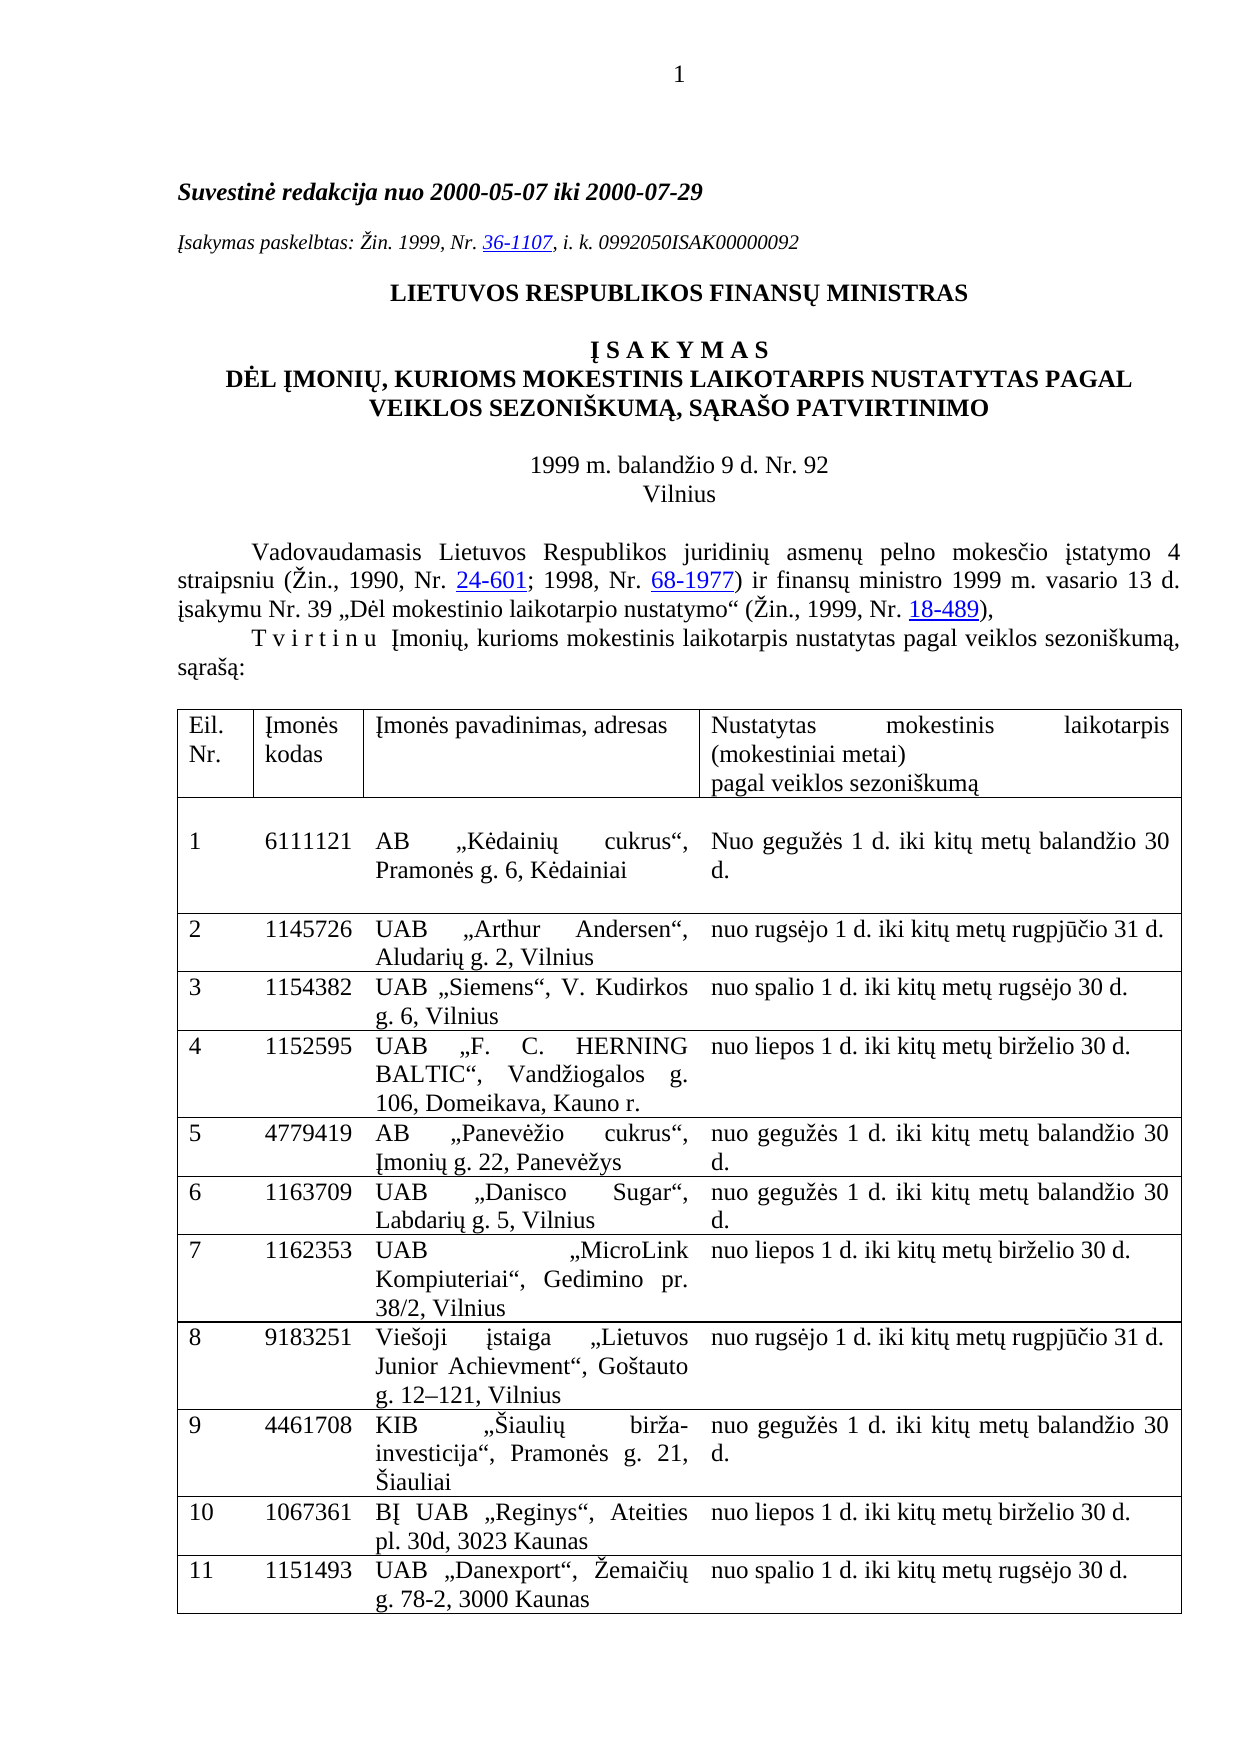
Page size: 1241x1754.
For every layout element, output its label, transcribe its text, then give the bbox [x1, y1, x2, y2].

text Įsakymas paskelbtas: Žin. 1999, Nr. 36-1107, i. k. 0992050ISAK00000092 [177, 230, 1181, 254]
table_cell 2 [178, 914, 253, 971]
table_cell nuo spalio 1 d. iki kitų metų rugsėjo 30 d. [700, 972, 1181, 1030]
table_cell 1163709 [253, 1177, 364, 1234]
text Suvestinė redakcija nuo 2000-05-07 iki 2000-07-29 [177, 177, 1181, 206]
table_cell 4779419 [253, 1118, 364, 1176]
table_cell 1 [178, 826, 253, 884]
table_cell nuo gegužės 1 d. iki kitų metų balandžio 30 d. [700, 1177, 1181, 1234]
table_cell 4461708 [253, 1410, 364, 1496]
table_cell nuo liepos 1 d. iki kitų metų birželio 30 d. [700, 1235, 1181, 1321]
table_header Įmonės kodas [254, 710, 363, 768]
table_cell [364, 768, 699, 797]
table_cell nuo liepos 1 d. iki kitų metų birželio 30 d. [700, 1031, 1181, 1117]
table_cell AB „Kėdainių cukrus“, Pramonės g. 6, Kėdainiai [364, 826, 699, 884]
table_cell UAB „MicroLink Kompiuteriai“, Gedimino pr. 38/2, Vilnius [364, 1235, 699, 1321]
text Vadovaudamasis Lietuvos Respublikos juridinių asmenų pelno mokesčio įstatymo 4 straipsniu (Žin., 1990, Nr. 24-601; 1998, Nr. 68-1977) ir finansų ministro 1999 m. vasario 13 d. įsakymu Nr. 39 „Dėl mokestinio laikotarpio nustatymo“ (Žin., 1999, Nr. 18-489), [177, 537, 1181, 623]
table_cell 3 [178, 972, 253, 1030]
table_cell 6111121 [253, 826, 364, 884]
text DĖL ĮMONIŲ, KURIOMS MOKESTINIS LAIKOTARPIS NUSTATYTAS PAGAL VEIKLOS SEZONIŠKUMĄ, SĄRAŠO PATVIRTINIMO [177, 364, 1181, 422]
table_cell nuo gegužės 1 d. iki kitų metų balandžio 30 d. [700, 1410, 1181, 1496]
table_cell Viešoji įstaiga „Lietuvos Junior Achievment“, Goštauto g. 12–121, Vilnius [364, 1323, 699, 1409]
table_cell 10 [178, 1497, 253, 1554]
table_header Eil. Nr. [178, 710, 253, 768]
table_cell UAB „Siemens“, V. Kudirkos g. 6, Vilnius [364, 972, 699, 1030]
table_cell nuo liepos 1 d. iki kitų metų birželio 30 d. [700, 1497, 1181, 1554]
table_cell 8 [178, 1323, 253, 1409]
table_cell 11 [178, 1556, 253, 1613]
table_cell UAB „Danisco Sugar“, Labdarių g. 5, Vilnius [364, 1177, 699, 1234]
table_cell UAB „Danexport“, Žemaičių g. 78-2, 3000 Kaunas [364, 1556, 699, 1613]
table_cell Nuo gegužės 1 d. iki kitų metų balandžio 30 d. [700, 826, 1181, 884]
table_cell [364, 798, 699, 826]
table_header Nustatytas mokestinis laikotarpis (mokestiniai metai) [700, 710, 1181, 768]
table_cell [364, 884, 699, 913]
table_cell [253, 798, 364, 826]
table_cell BĮ UAB „Reginys“, Ateities pl. 30d, 3023 Kaunas [364, 1497, 699, 1554]
table_cell 9183251 [253, 1323, 364, 1409]
text Vilnius [177, 479, 1181, 508]
table_cell 1152595 [253, 1031, 364, 1117]
table_cell [700, 798, 1181, 826]
table_cell [700, 884, 1181, 913]
table_cell 7 [178, 1235, 253, 1321]
table_cell 1151493 [253, 1556, 364, 1613]
table_cell nuo rugsėjo 1 d. iki kitų metų rugpjūčio 31 d. [700, 1323, 1181, 1409]
text LIETUVOS RESPUBLIKOS FINANSŲ MINISTRAS [177, 278, 1181, 307]
text 1999 m. balandžio 9 d. Nr. 92 [177, 451, 1181, 479]
table_cell 5 [178, 1118, 253, 1176]
table_cell UAB „F. C. HERNING BALTIC“, Vandžiogalos g. 106, Domeikava, Kauno r. [364, 1031, 699, 1117]
table_cell nuo rugsėjo 1 d. iki kitų metų rugpjūčio 31 d. [700, 914, 1181, 971]
table_cell nuo spalio 1 d. iki kitų metų rugsėjo 30 d. [700, 1556, 1181, 1613]
table_cell [253, 884, 364, 913]
table_cell 1145726 [253, 914, 364, 971]
table_cell 1162353 [253, 1235, 364, 1321]
table_header Įmonės pavadinimas, adresas [364, 710, 699, 768]
table_cell 9 [178, 1410, 253, 1496]
table_cell [178, 798, 253, 826]
table_cell [178, 884, 253, 913]
table_cell UAB „Arthur Andersen“, Aludarių g. 2, Vilnius [364, 914, 699, 971]
table_cell 6 [178, 1177, 253, 1234]
table_cell [178, 768, 253, 797]
table_cell KIB „Šiaulių birža-investicija“, Pramonės g. 21, Šiauliai [364, 1410, 699, 1496]
table_cell pagal veiklos sezoniškumą [700, 768, 1181, 797]
text Tvirtinu Įmonių, kurioms mokestinis laikotarpis nustatytas pagal veiklos sezoniškumą, sąrašą: [177, 623, 1181, 681]
text Į S A K Y M A S [177, 336, 1181, 364]
table_cell AB „Panevėžio cukrus“, Įmonių g. 22, Panevėžys [364, 1118, 699, 1176]
table_cell nuo gegužės 1 d. iki kitų metų balandžio 30 d. [700, 1118, 1181, 1176]
table_cell 4 [178, 1031, 253, 1117]
table_cell [254, 768, 363, 797]
table_cell 1154382 [253, 972, 364, 1030]
table_cell 1067361 [253, 1497, 364, 1554]
